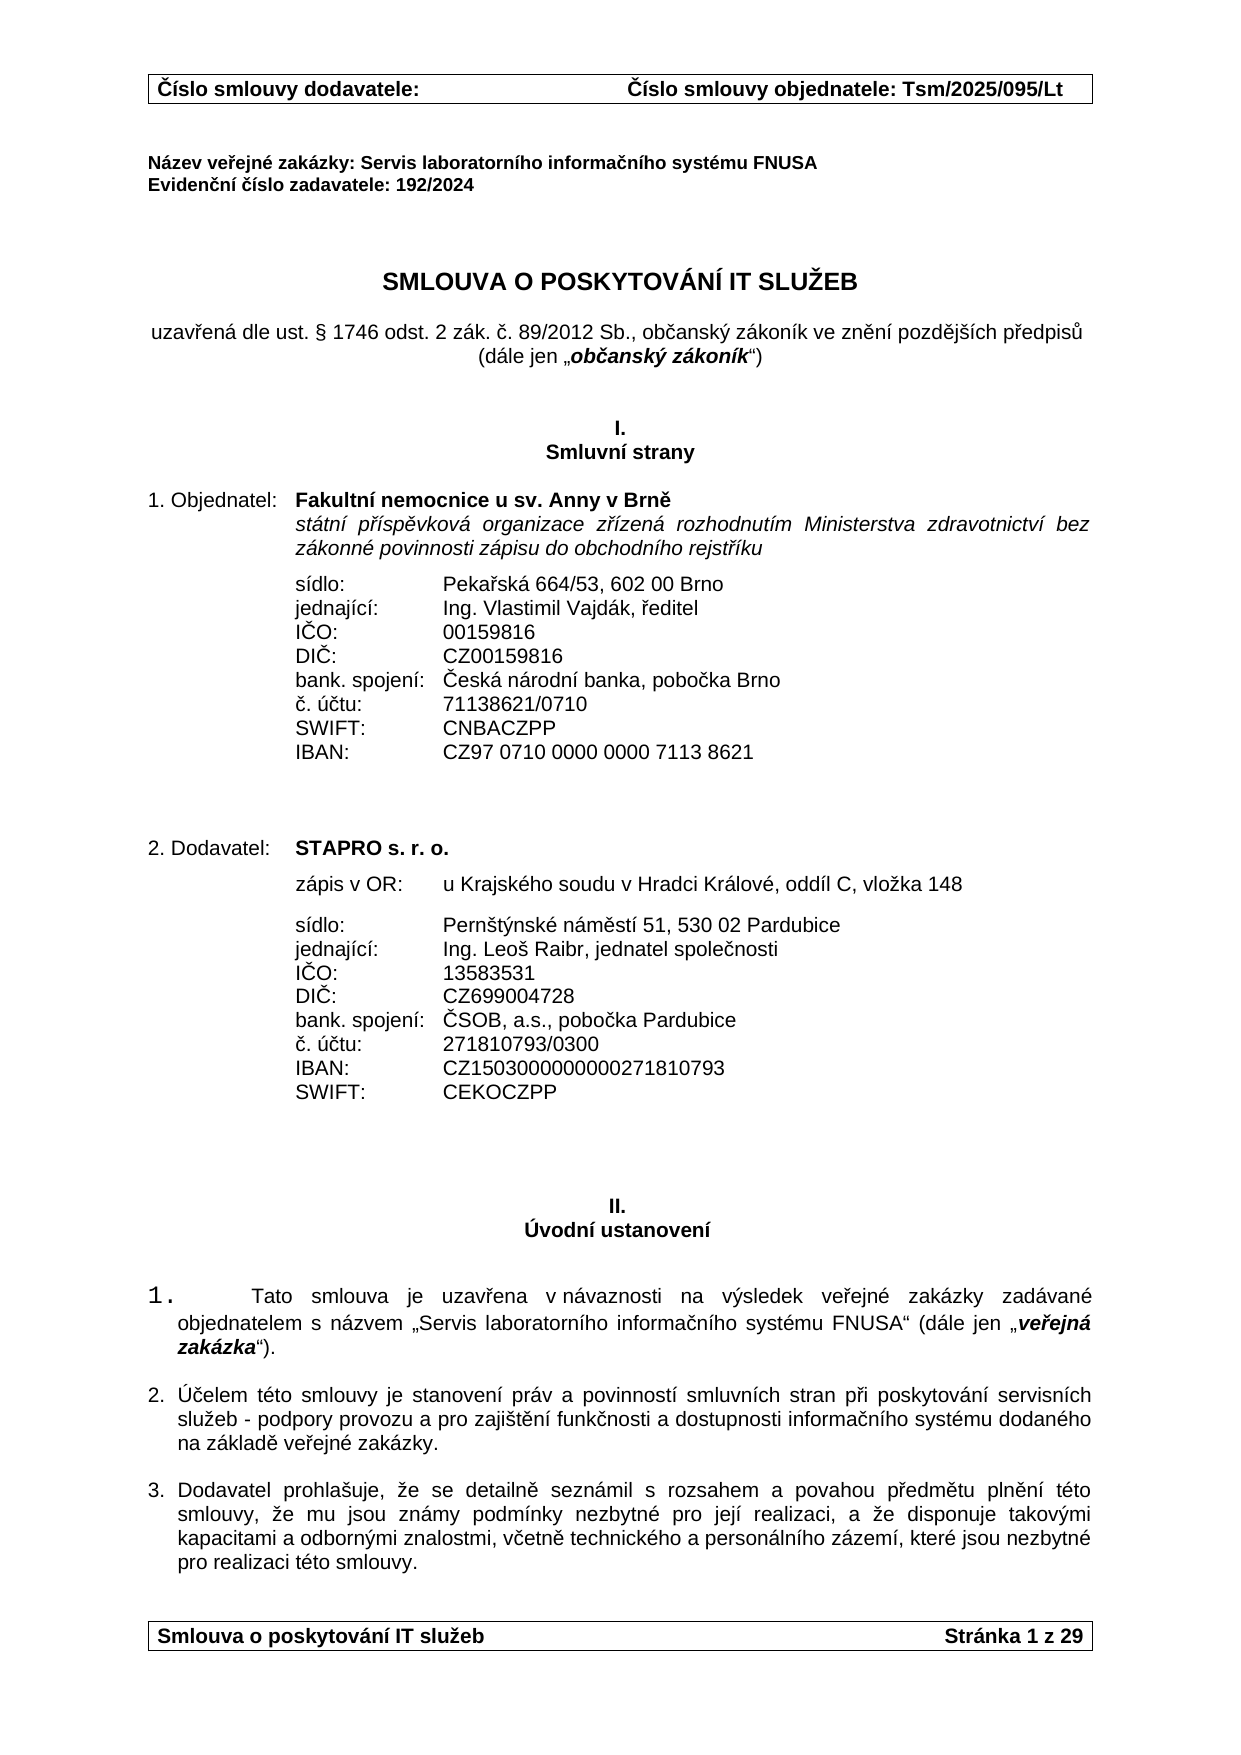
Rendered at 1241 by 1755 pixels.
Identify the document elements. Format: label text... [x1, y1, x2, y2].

text státní příspěvková organizace zřízená rozhodnutím Ministerstva zdravotnictví bez zákonné povinnosti zápisu do obchodního rejstříku [295, 511, 1093, 559]
text SWIFT: CEKOCZPP [221, 1080, 1093, 1104]
text SWIFT: CNBACZPP [221, 716, 1093, 739]
text Název veřejné zakázky: Servis laboratorního informačního systému FNUSA [148, 152, 1093, 173]
text jednající: Ing. Vlastimil Vajdák, ředitel [221, 596, 1093, 620]
text DIČ: CZ699004728 [221, 984, 1093, 1008]
text Úvodní ustanovení [148, 1218, 1093, 1242]
list Dodavatel prohlašuje, že se detailně seznámil s rozsahem a povahou předmětu plnění této smlouvy, že mu jsou známy podmínky nezbytné pro její realizaci, a že disponuje takovými kapacitami a odbornými znalostmi, včetně technického a personálního zázemí, které jsou nezbytné pro realizaci této smlouvy. [148, 1478, 1093, 1574]
text SMLOUVA O POSKYTOVÁNÍ IT SLUŽEB [148, 267, 1093, 296]
text sídlo: Pekařská 664/53, 602 00 Brno [221, 572, 1093, 596]
text č. účtu: 71138621/0710 [221, 692, 1093, 716]
text č. účtu: 271810793/0300 [221, 1032, 1093, 1056]
list Účelem této smlouvy je stanovení práv a povinností smluvních stran při poskytování servisních služeb - podpory provozu a pro zajištění funkčnosti a dostupnosti informačního systému dodaného na základě veřejné zakázky. [148, 1382, 1093, 1454]
text I. [148, 416, 1093, 439]
text IČO: 00159816 [221, 620, 1093, 644]
text bank. spojení: ČSOB, a.s., pobočka Pardubice [221, 1008, 1093, 1032]
text II. [148, 1194, 1093, 1218]
text jednající: Ing. Leoš Raibr, jednatel společnosti [221, 936, 1093, 960]
text zápis v OR: u Krajského soudu v Hradci Králové, oddíl C, vložka 148 [222, 872, 1093, 896]
subtitle Smluvní strany [148, 439, 1093, 463]
text (dále jen „občanský zákoník“) [148, 344, 1093, 368]
text 1. Objednatel: Fakultní nemocnice u sv. Anny v Brně [148, 487, 1093, 511]
text IBAN: CZ1503000000000271810793 [221, 1056, 1093, 1080]
text Evidenční číslo zadavatele: 192/2024 [148, 173, 1093, 195]
text DIČ: CZ00159816 [221, 644, 1093, 668]
text sídlo: Pernštýnské náměstí 51, 530 02 Pardubice [221, 912, 1093, 936]
text 2. Dodavatel: STAPRO s. r. o. [148, 835, 1093, 859]
text uzavřená dle ust. § 1746 odst. 2 zák. č. 89/2012 Sb., občanský zákoník ve znění pozdějších předpisů [148, 320, 1093, 344]
text bank. spojení: Česká národní banka, pobočka Brno [221, 668, 1093, 692]
list Tato smlouva je uzavřena v návaznosti na výsledek veřejné zakázky zadávané objednatelem s názvem „Servis laboratorního informačního systému FNUSA“ (dále jen „veřejná zakázka“). [148, 1282, 1093, 1358]
text IČO: 13583531 [221, 960, 1093, 984]
text IBAN: CZ97 0710 0000 0000 7113 8621 [221, 739, 1093, 763]
